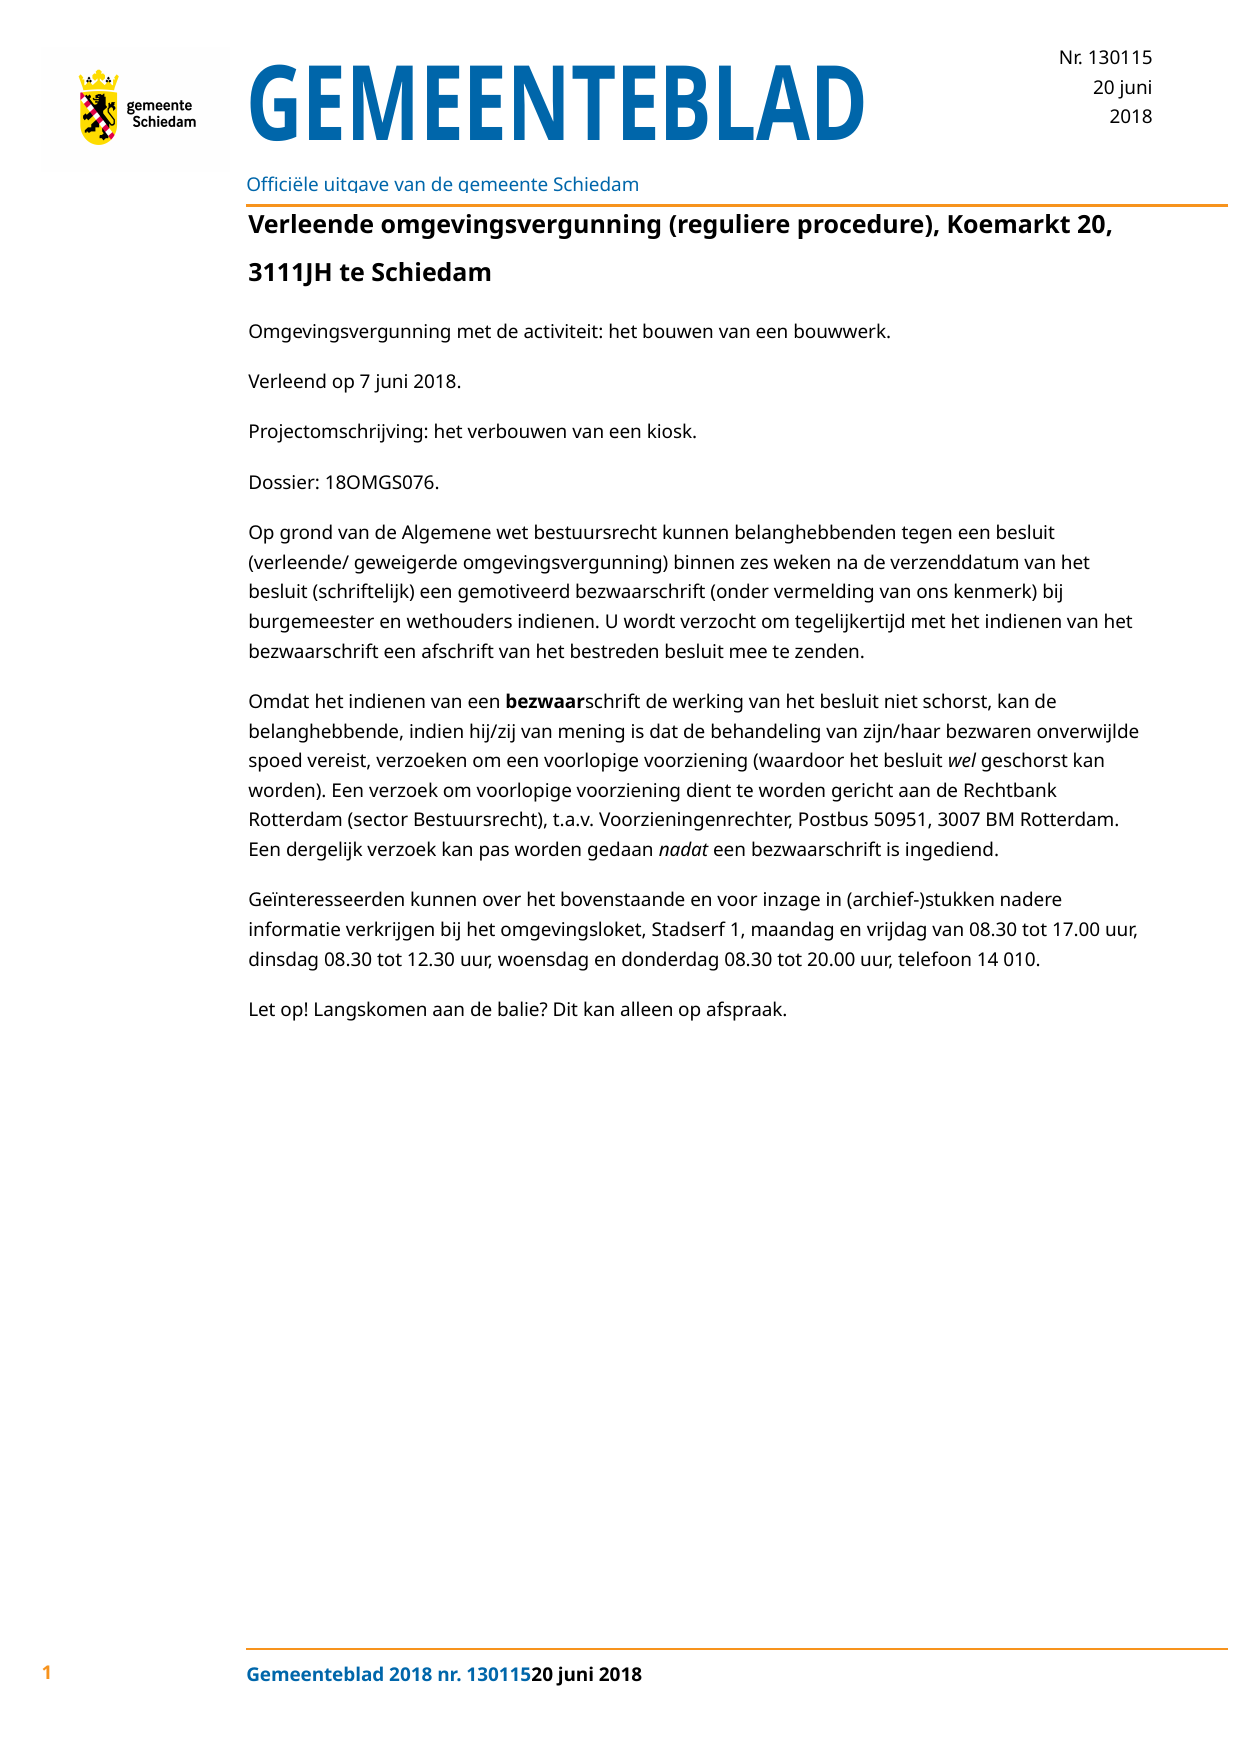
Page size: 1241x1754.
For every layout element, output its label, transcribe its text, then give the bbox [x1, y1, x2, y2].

text Verleende omgevingsvergunning (reguliere procedure), Koemarkt 20, 3111JH te Schiedam [248, 207, 1152, 288]
text Let op! Langskomen aan de balie? Dit kan alleen op afspraak. [248, 996, 1152, 1022]
text Verleend op 7 juni 2018. [248, 368, 1152, 394]
picture [41, 47, 231, 172]
text Omdat het indienen van een bezwaarschrift de werking van het besluit niet schorst, kan de belanghebbende, indien hij/zij van mening is dat de behandeling van zijn/haar bezwaren onverwijlde spoed vereist, verzoeken om een voorlopige voorziening (waardoor het besluit wel geschorst kan worden). Een verzoek om voorlopige voorziening dient te worden gericht aan de Rechtbank Rotterdam (sector Bestuursrecht), t.a.v. Voorzieningenrechter, Postbus 50951, 3007 BM Rotterdam. Een dergelijk verzoek kan pas worden gedaan nadat een bezwaarschrift is ingediend. [248, 688, 1152, 862]
text Op grond van de Algemene wet bestuursrecht kunnen belanghebbenden tegen een besluit (verleende/ geweigerde omgevingsvergunning) binnen zes weken na de verzenddatum van het besluit (schriftelijk) een gemotiveerd bezwaarschrift (onder vermelding van ons kenmerk) bij burgemeester en wethouders indienen. U wordt verzocht om tegelijkertijd met het indienen van het bezwaarschrift een afschrift van het bestreden besluit mee te zenden. [248, 519, 1152, 664]
text Geïnteresseerden kunnen over het bovenstaande en voor inzage in (archief-)stukken nadere informatie verkrijgen bij het omgevingsloket, Stadserf 1, maandag en vrijdag van 08.30 tot 17.00 uur, dinsdag 08.30 tot 12.30 uur, woensdag en donderdag 08.30 tot 20.00 uur, telefoon 14 010. [248, 887, 1152, 972]
text Dossier: 18OMGS076. [248, 469, 1152, 495]
text Projectomschrijving: het verbouwen van een kiosk. [248, 419, 1152, 444]
text Omgevingsvergunning met de activiteit: het bouwen van een bouwwerk. [248, 318, 1152, 344]
